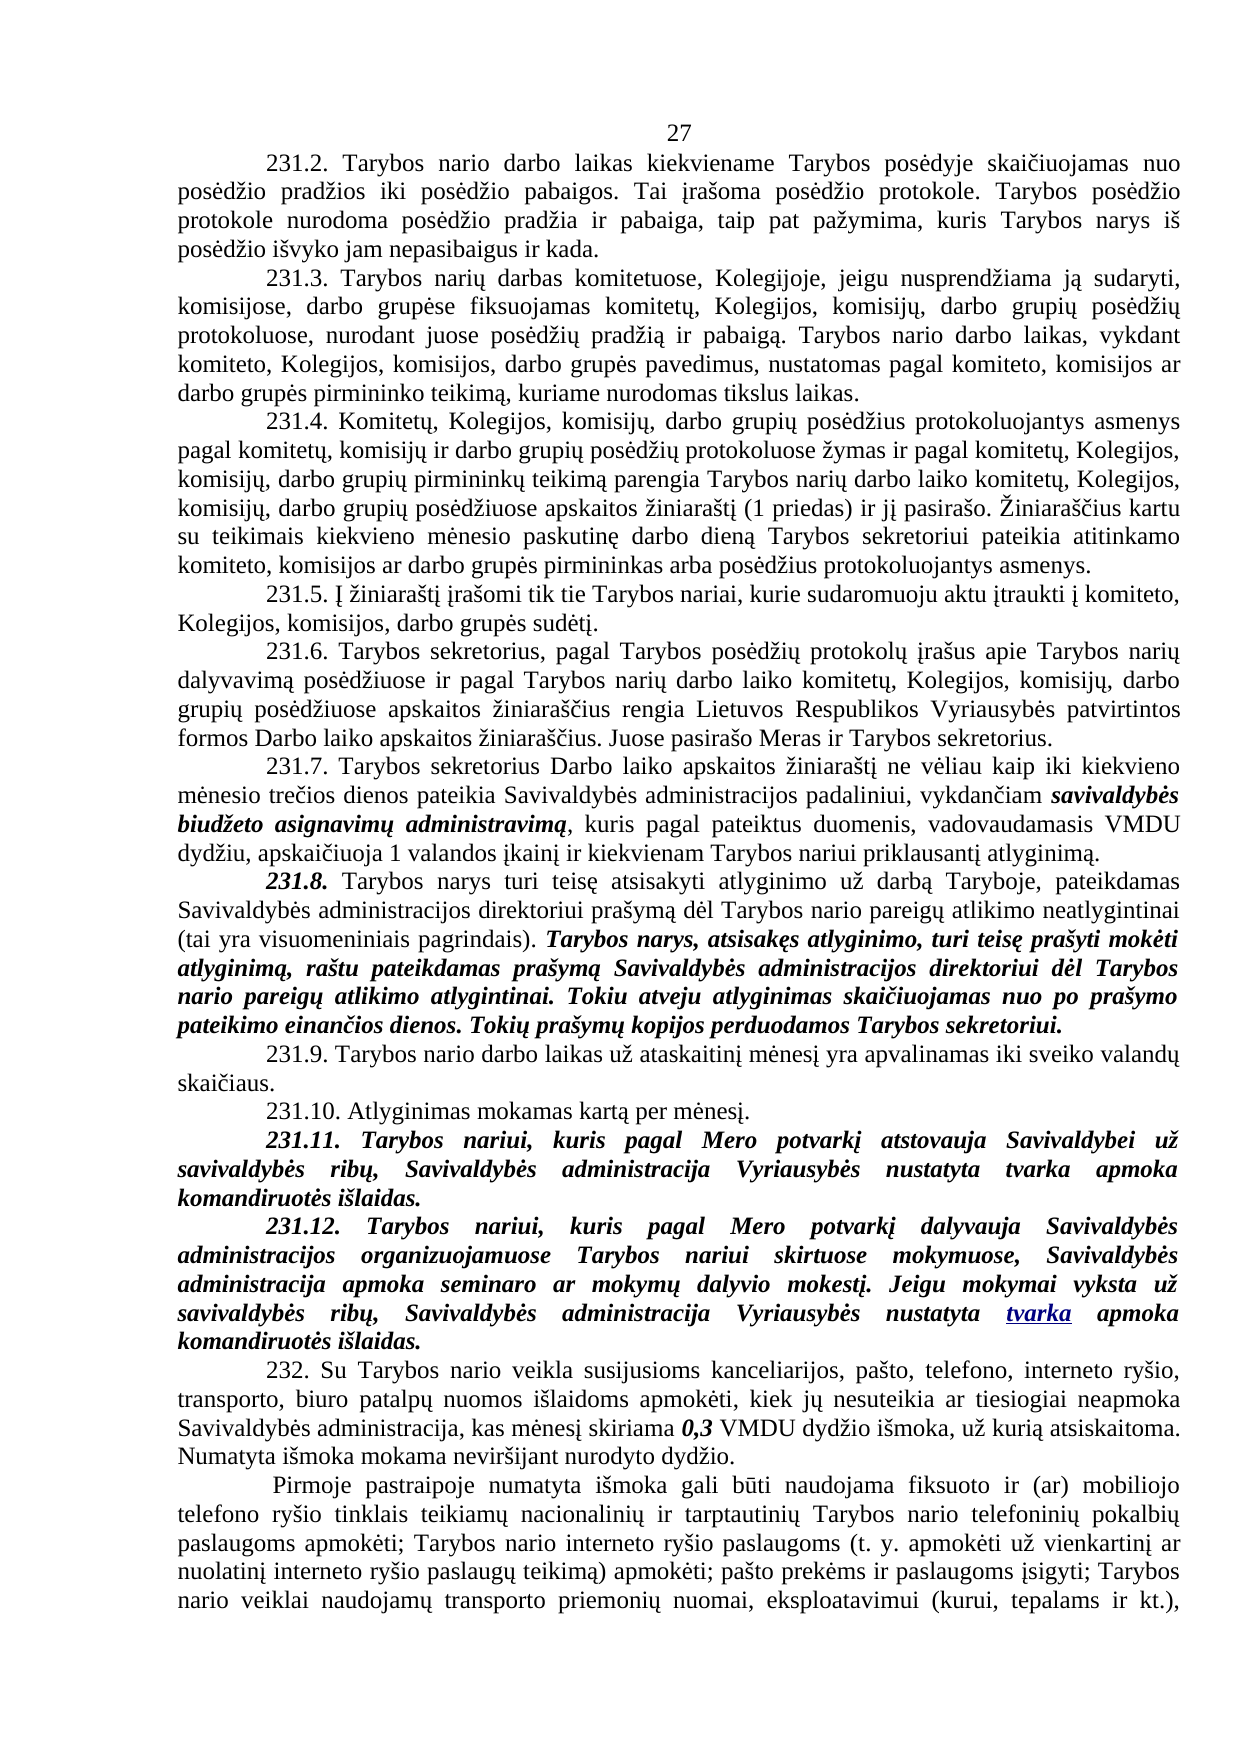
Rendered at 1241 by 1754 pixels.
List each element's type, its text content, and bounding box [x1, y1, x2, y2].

text 231.5. Į žiniaraštį įrašomi tik tie Tarybos nariai, kurie sudaromuoju aktu įtraukti į komiteto, Kolegijos, komisijos, darbo grupės sudėtį. [177, 579, 1181, 636]
text 231.3. Tarybos narių darbas komitetuose, Kolegijoje, jeigu nusprendžiama ją sudaryti, komisijose, darbo grupėse fiksuojamas komitetų, Kolegijos, komisijų, darbo grupių posėdžių protokoluose, nurodant juose posėdžių pradžią ir pabaigą. Tarybos nario darbo laikas, vykdant komiteto, Kolegijos, komisijos, darbo grupės pavedimus, nustatomas pagal komiteto, komisijos ar darbo grupės pirmininko teikimą, kuriame nurodomas tikslus laikas. [177, 263, 1181, 406]
text 231.7. Tarybos sekretorius Darbo laiko apskaitos žiniaraštį ne vėliau kaip iki kiekvieno mėnesio trečios dienos pateikia Savivaldybės administracijos padaliniui, vykdančiam savivaldybės biudžeto asignavimų administravimą, kuris pagal pateiktus duomenis, vadovaudamasis VMDU dydžiu, apskaičiuoja 1 valandos įkainį ir kiekvienam Tarybos nariui priklausantį atlyginimą. [177, 751, 1181, 866]
text 232. Su Tarybos nario veikla susijusioms kanceliarijos, pašto, telefono, interneto ryšio, transporto, biuro patalpų nuomos išlaidoms apmokėti, kiek jų nesuteikia ar tiesiogiai neapmoka Savivaldybės administracija, kas mėnesį skiriama 0,3 VMDU dydžio išmoka, už kurią atsiskaitoma. Numatyta išmoka mokama neviršijant nurodyto dydžio. [177, 1355, 1181, 1470]
text 231.6. Tarybos sekretorius, pagal Tarybos posėdžių protokolų įrašus apie Tarybos narių dalyvavimą posėdžiuose ir pagal Tarybos narių darbo laiko komitetų, Kolegijos, komisijų, darbo grupių posėdžiuose apskaitos žiniaraščius rengia Lietuvos Respublikos Vyriausybės patvirtintos formos Darbo laiko apskaitos žiniaraščius. Juose pasirašo Meras ir Tarybos sekretorius. [177, 636, 1181, 751]
text 231.9. Tarybos nario darbo laikas už ataskaitinį mėnesį yra apvalinamas iki sveiko valandų skaičiaus. [177, 1039, 1181, 1096]
text 231.10. Atlyginimas mokamas kartą per mėnesį. [177, 1096, 1181, 1125]
text 231.4. Komitetų, Kolegijos, komisijų, darbo grupių posėdžius protokoluojantys asmenys pagal komitetų, komisijų ir darbo grupių posėdžių protokoluose žymas ir pagal komitetų, Kolegijos, komisijų, darbo grupių pirmininkų teikimą parengia Tarybos narių darbo laiko komitetų, Kolegijos, komisijų, darbo grupių posėdžiuose apskaitos žiniaraštį (1 priedas) ir jį pasirašo. Žiniaraščius kartu su teikimais kiekvieno mėnesio paskutinę darbo dieną Tarybos sekretoriui pateikia atitinkamo komiteto, komisijos ar darbo grupės pirmininkas arba posėdžius protokoluojantys asmenys. [177, 406, 1181, 579]
text 231.12. Tarybos nariui, kuris pagal Mero potvarkį dalyvauja Savivaldybės administracijos organizuojamuose Tarybos nariui skirtuose mokymuose, Savivaldybės administracija apmoka seminaro ar mokymų dalyvio mokestį. Jeigu mokymai vyksta už savivaldybės ribų, Savivaldybės administracija Vyriausybės nustatyta tvarka apmoka komandiruotės išlaidas. [177, 1211, 1181, 1355]
text 231.2. Tarybos nario darbo laikas kiekviename Tarybos posėdyje skaičiuojamas nuo posėdžio pradžios iki posėdžio pabaigos. Tai įrašoma posėdžio protokole. Tarybos posėdžio protokole nurodoma posėdžio pradžia ir pabaiga, taip pat pažymima, kuris Tarybos narys iš posėdžio išvyko jam nepasibaigus ir kada. [177, 148, 1181, 263]
text 231.8. Tarybos narys turi teisę atsisakyti atlyginimo už darbą Taryboje, pateikdamas Savivaldybės administracijos direktoriui prašymą dėl Tarybos nario pareigų atlikimo neatlygintinai (tai yra visuomeniniais pagrindais). Tarybos narys, atsisakęs atlyginimo, turi teisę prašyti mokėti atlyginimą, raštu pateikdamas prašymą Savivaldybės administracijos direktoriui dėl Tarybos nario pareigų atlikimo atlygintinai. Tokiu atveju atlyginimas skaičiuojamas nuo po prašymo pateikimo einančios dienos. Tokių prašymų kopijos perduodamos Tarybos sekretoriui. [177, 866, 1181, 1039]
text Pirmoje pastraipoje numatyta išmoka gali būti naudojama fiksuoto ir (ar) mobiliojo telefono ryšio tinklais teikiamų nacionalinių ir tarptautinių Tarybos nario telefoninių pokalbių paslaugoms apmokėti; Tarybos nario interneto ryšio paslaugoms (t. y. apmokėti už vienkartinį ar nuolatinį interneto ryšio paslaugų teikimą) apmokėti; pašto prekėms ir paslaugoms įsigyti; Tarybos nario veiklai naudojamų transporto priemonių nuomai, eksploatavimui (kurui, tepalams ir kt.), [177, 1470, 1181, 1614]
text 231.11. Tarybos nariui, kuris pagal Mero potvarkį atstovauja Savivaldybei už savivaldybės ribų, Savivaldybės administracija Vyriausybės nustatyta tvarka apmoka komandiruotės išlaidas. [177, 1125, 1181, 1211]
